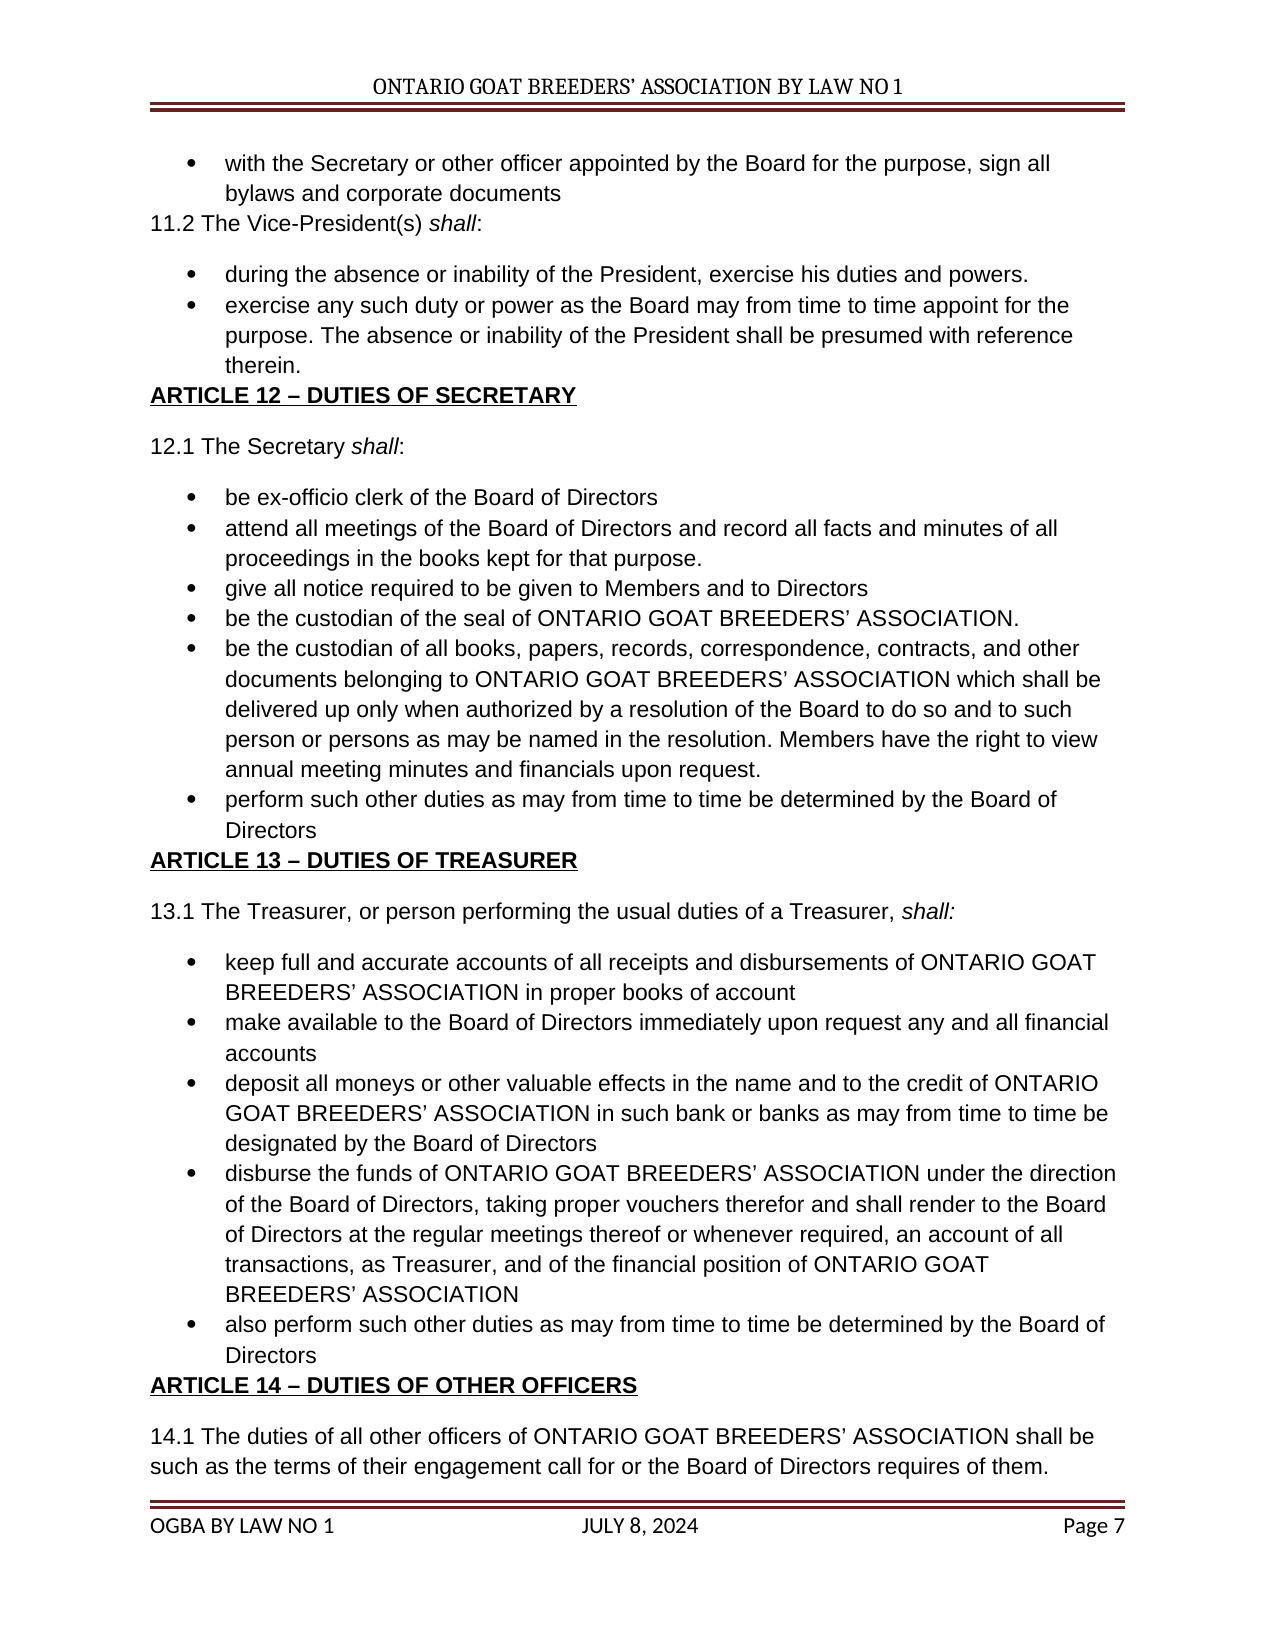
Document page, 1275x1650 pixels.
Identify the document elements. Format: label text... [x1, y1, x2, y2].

list be ex-officio clerk of the Board of Directors [187, 484, 1125, 511]
list perform such other duties as may from time to time be determined by the Board of Directors [187, 786, 1125, 843]
list during the absence or inability of the President, exercise his duties and powers. [187, 261, 1125, 288]
text 13.1 The Treasurer, or person performing the usual duties of a Treasurer, shall: [150, 898, 1125, 924]
list deposit all moneys or other valuable effects in the name and to the credit of ONTARIO GOAT BREEDERS’ ASSOCIATION in such bank or banks as may from time to time be designated by the Board of Directors [187, 1070, 1125, 1157]
list attend all meetings of the Board of Directors and record all facts and minutes of all proceedings in the books kept for that purpose. [187, 514, 1125, 571]
list keep full and accurate accounts of all receipts and disbursements of ONTARIO GOAT BREEDERS’ ASSOCIATION in proper books of account [187, 949, 1125, 1006]
text 14.1 The duties of all other officers of ONTARIO GOAT BREEDERS’ ASSOCIATION shall be such as the terms of their engagement call for or the Board of Directors requires of them. [150, 1423, 1125, 1479]
list disburse the funds of ONTARIO GOAT BREEDERS’ ASSOCIATION under the direction of the Board of Directors, taking proper vouchers therefor and shall render to the Board of Directors at the regular meetings thereof or whenever required, an account of all transactions, as Treasurer, and of the financial position of ONTARIO GOAT BREEDERS’ ASSOCIATION [187, 1160, 1125, 1308]
list make available to the Board of Directors immediately upon request any and all financial accounts [187, 1009, 1125, 1066]
text 11.2 The Vice-President(s) shall: [150, 210, 1125, 237]
list give all notice required to be given to Members and to Directors [187, 575, 1125, 601]
list also perform such other duties as may from time to time be determined by the Board of Directors [187, 1311, 1125, 1368]
text 12.1 The Secretary shall: [150, 433, 1125, 460]
text ARTICLE 12 – DUTIES OF SECRETARY [150, 382, 1125, 409]
list be the custodian of all books, papers, records, correspondence, contracts, and other documents belonging to ONTARIO GOAT BREEDERS’ ASSOCIATION which shall be delivered up only when authorized by a resolution of the Board to do so and to such person or persons as may be named in the resolution. Members have the right to view annual meeting minutes and financials upon request. [187, 635, 1125, 783]
list exercise any such duty or power as the Board may from time to time appoint for the purpose. The absence or inability of the President shall be presumed with reference therein. [187, 292, 1125, 378]
text ARTICLE 14 – DUTIES OF OTHER OFFICERS [150, 1372, 1125, 1398]
text ARTICLE 13 – DUTIES OF TREASURER [150, 847, 1125, 873]
list be the custodian of the seal of ONTARIO GOAT BREEDERS’ ASSOCIATION. [187, 605, 1125, 632]
list with the Secretary or other officer appointed by the Board for the purpose, sign all bylaws and corporate documents [187, 150, 1125, 207]
